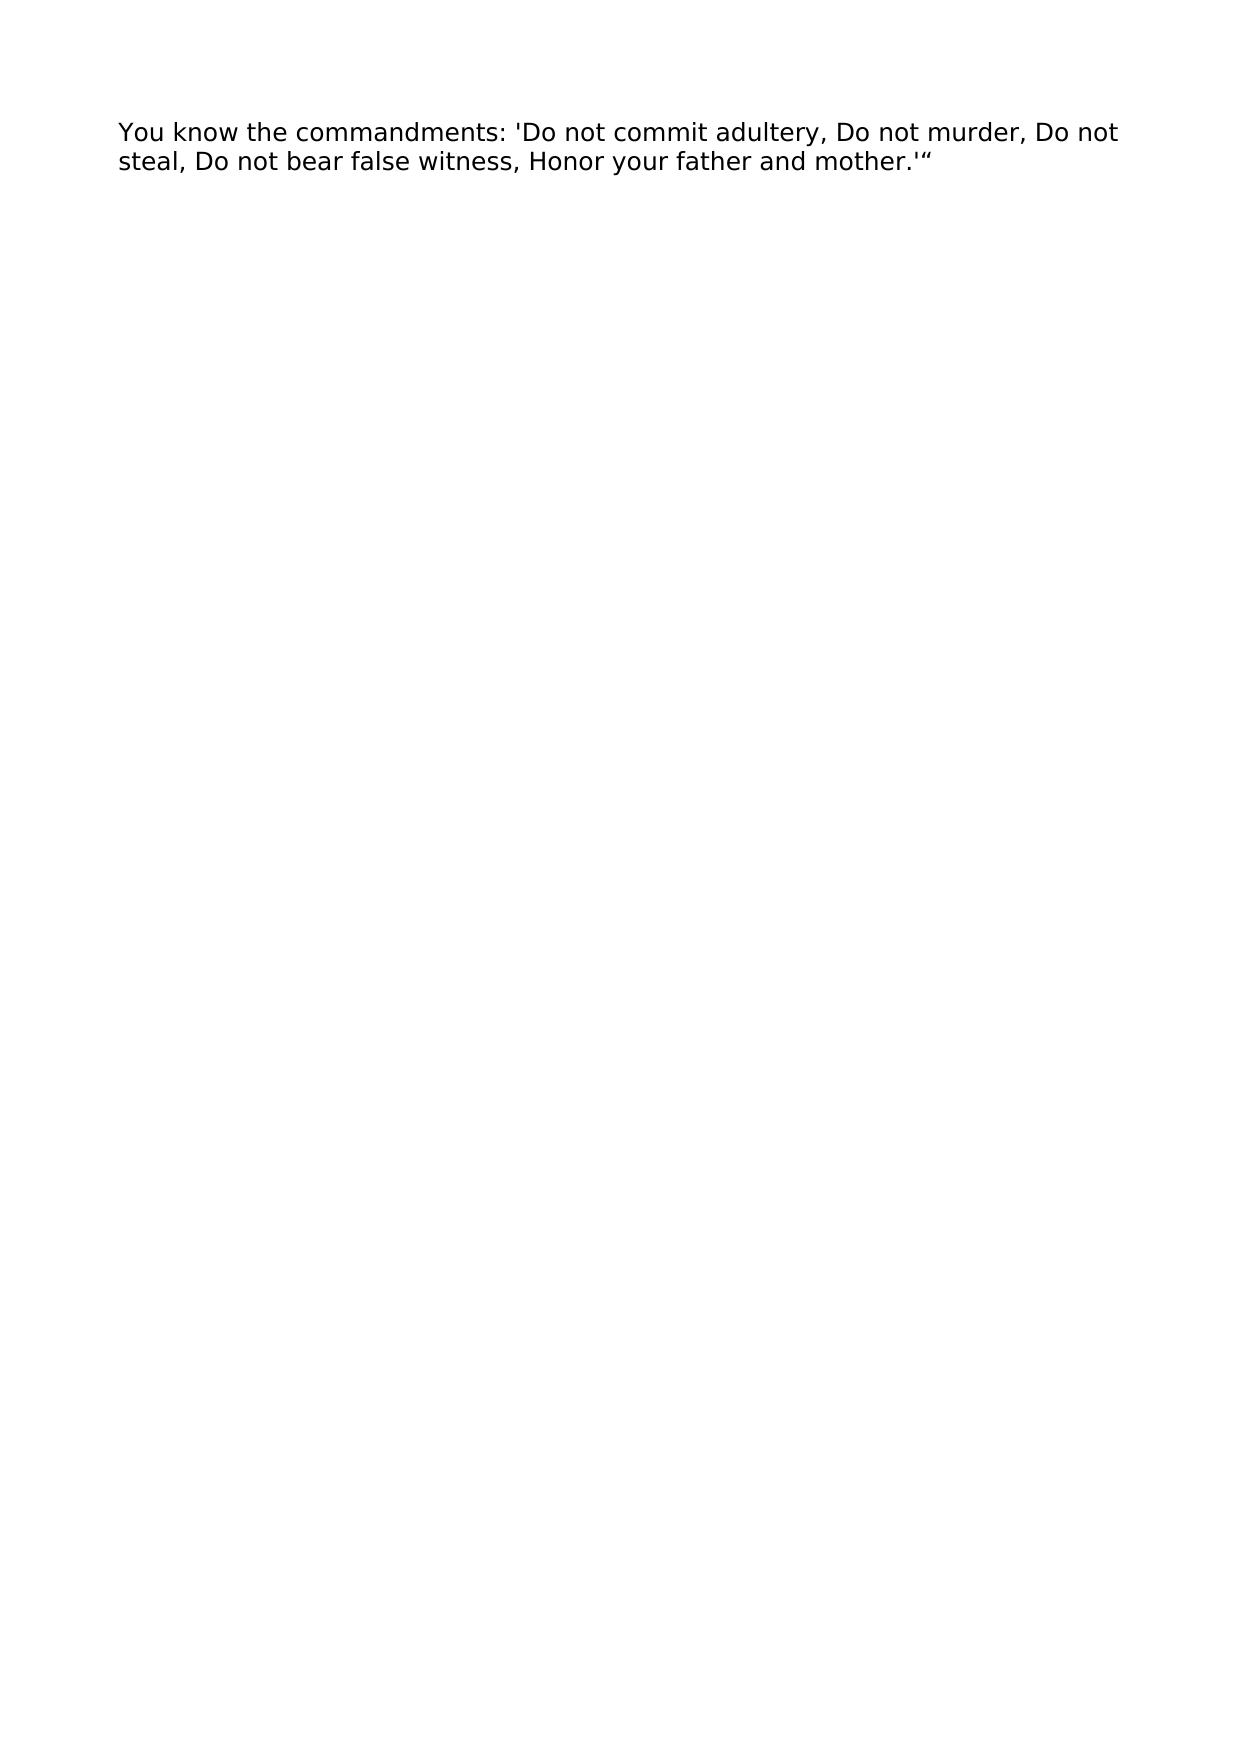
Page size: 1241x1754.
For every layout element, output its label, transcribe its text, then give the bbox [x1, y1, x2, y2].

text You know the commandments: 'Do not commit adultery, Do not murder, Do not steal, Do not bear false witness, Honor your father and mother.'“ [118, 118, 1122, 176]
